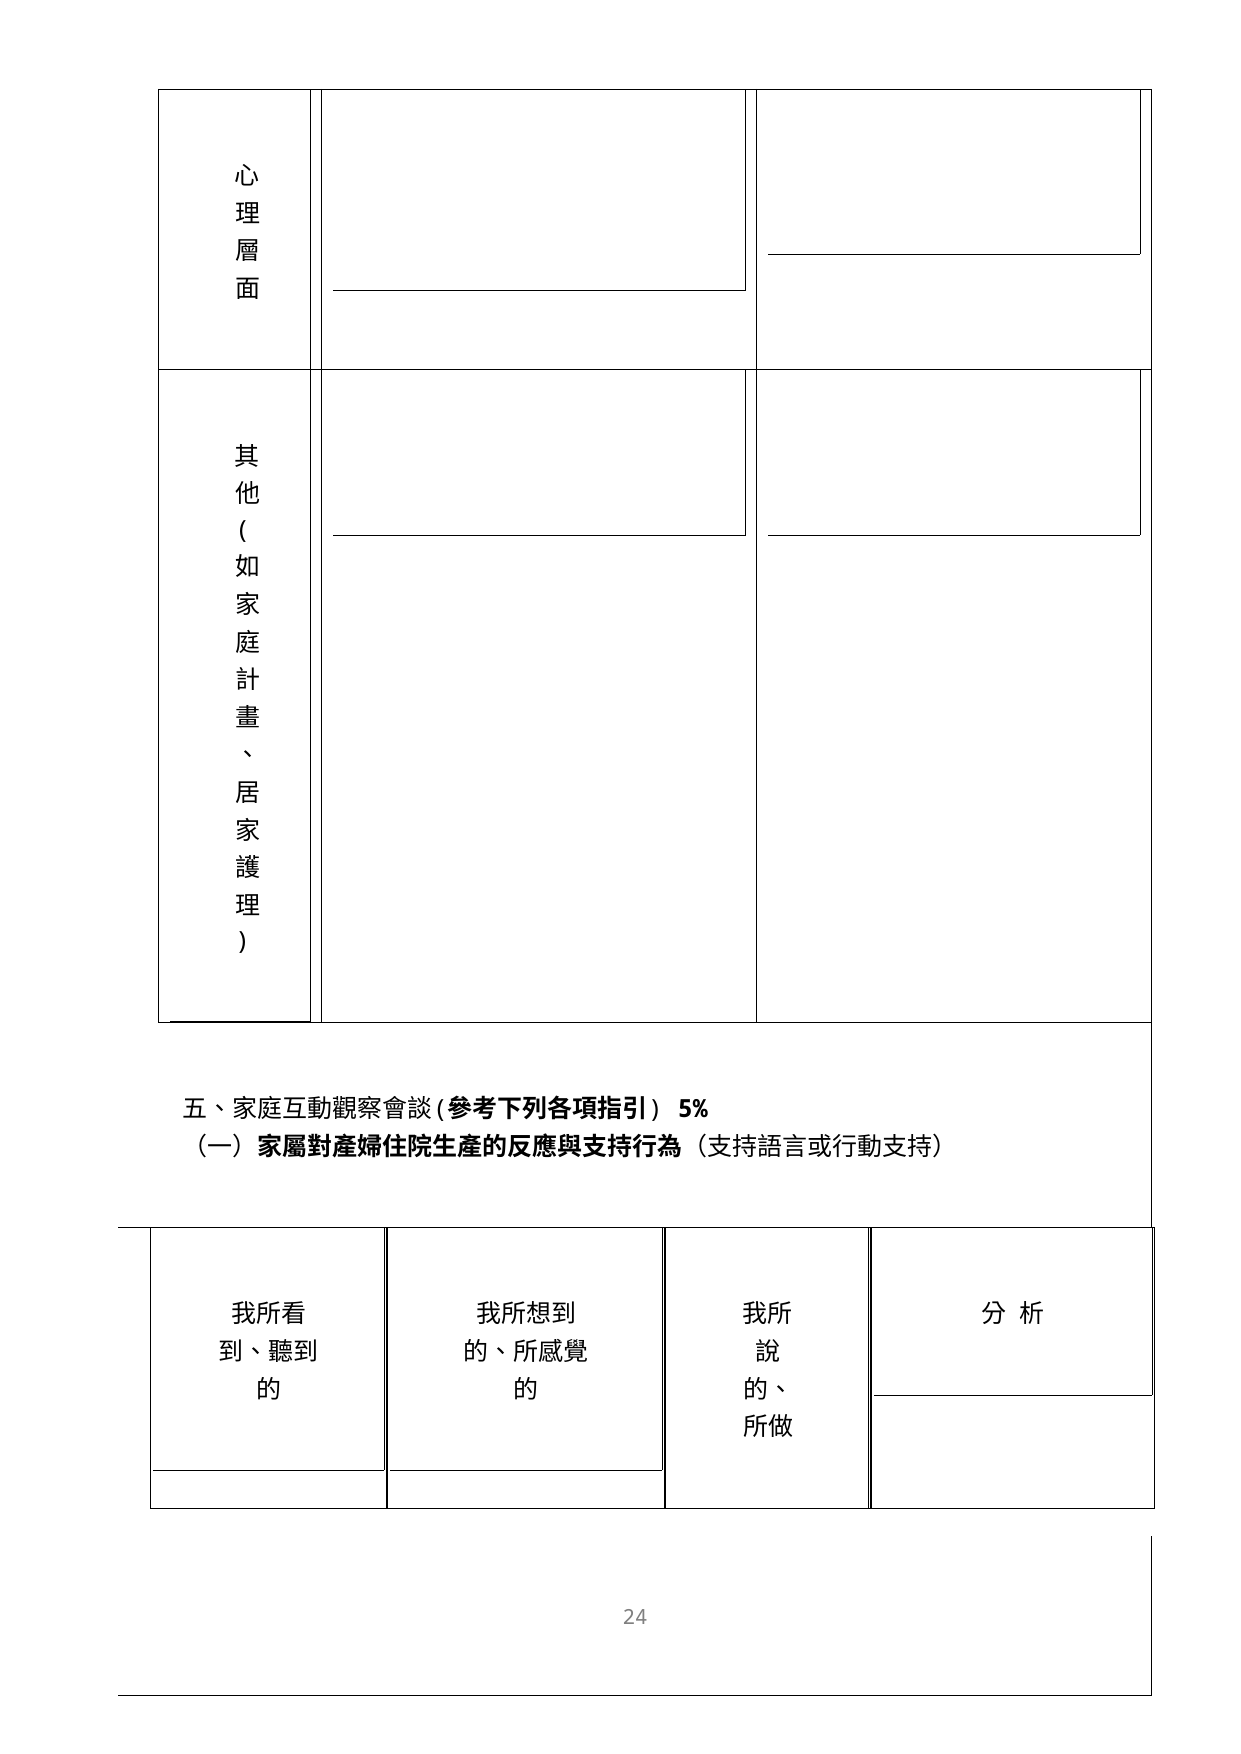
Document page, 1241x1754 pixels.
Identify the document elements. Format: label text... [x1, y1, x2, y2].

table_cell [311, 90, 321, 369]
table_cell [322, 90, 756, 369]
table_cell [757, 90, 1151, 369]
table_cell 心理層面 [159, 90, 310, 369]
table_header 分 析 [872, 1228, 1154, 1508]
table_cell [757, 370, 1151, 1022]
table_cell [322, 370, 756, 1022]
table_cell [311, 370, 321, 1022]
text 五、家庭互動觀察會談(參考下列各項指引) 5% [118, 1023, 1151, 1125]
text （一）家屬對產婦住院生產的反應與支持行為（支持語言或行動支持） [118, 1125, 1151, 1227]
table_header 我所想到的、所感覺的 [388, 1228, 664, 1508]
table_header 我所說的、所做 [666, 1228, 868, 1508]
table_cell 其他(如家庭計畫、居家護理) [159, 370, 310, 1022]
table_header 我所看到、聽到的 [151, 1228, 386, 1508]
